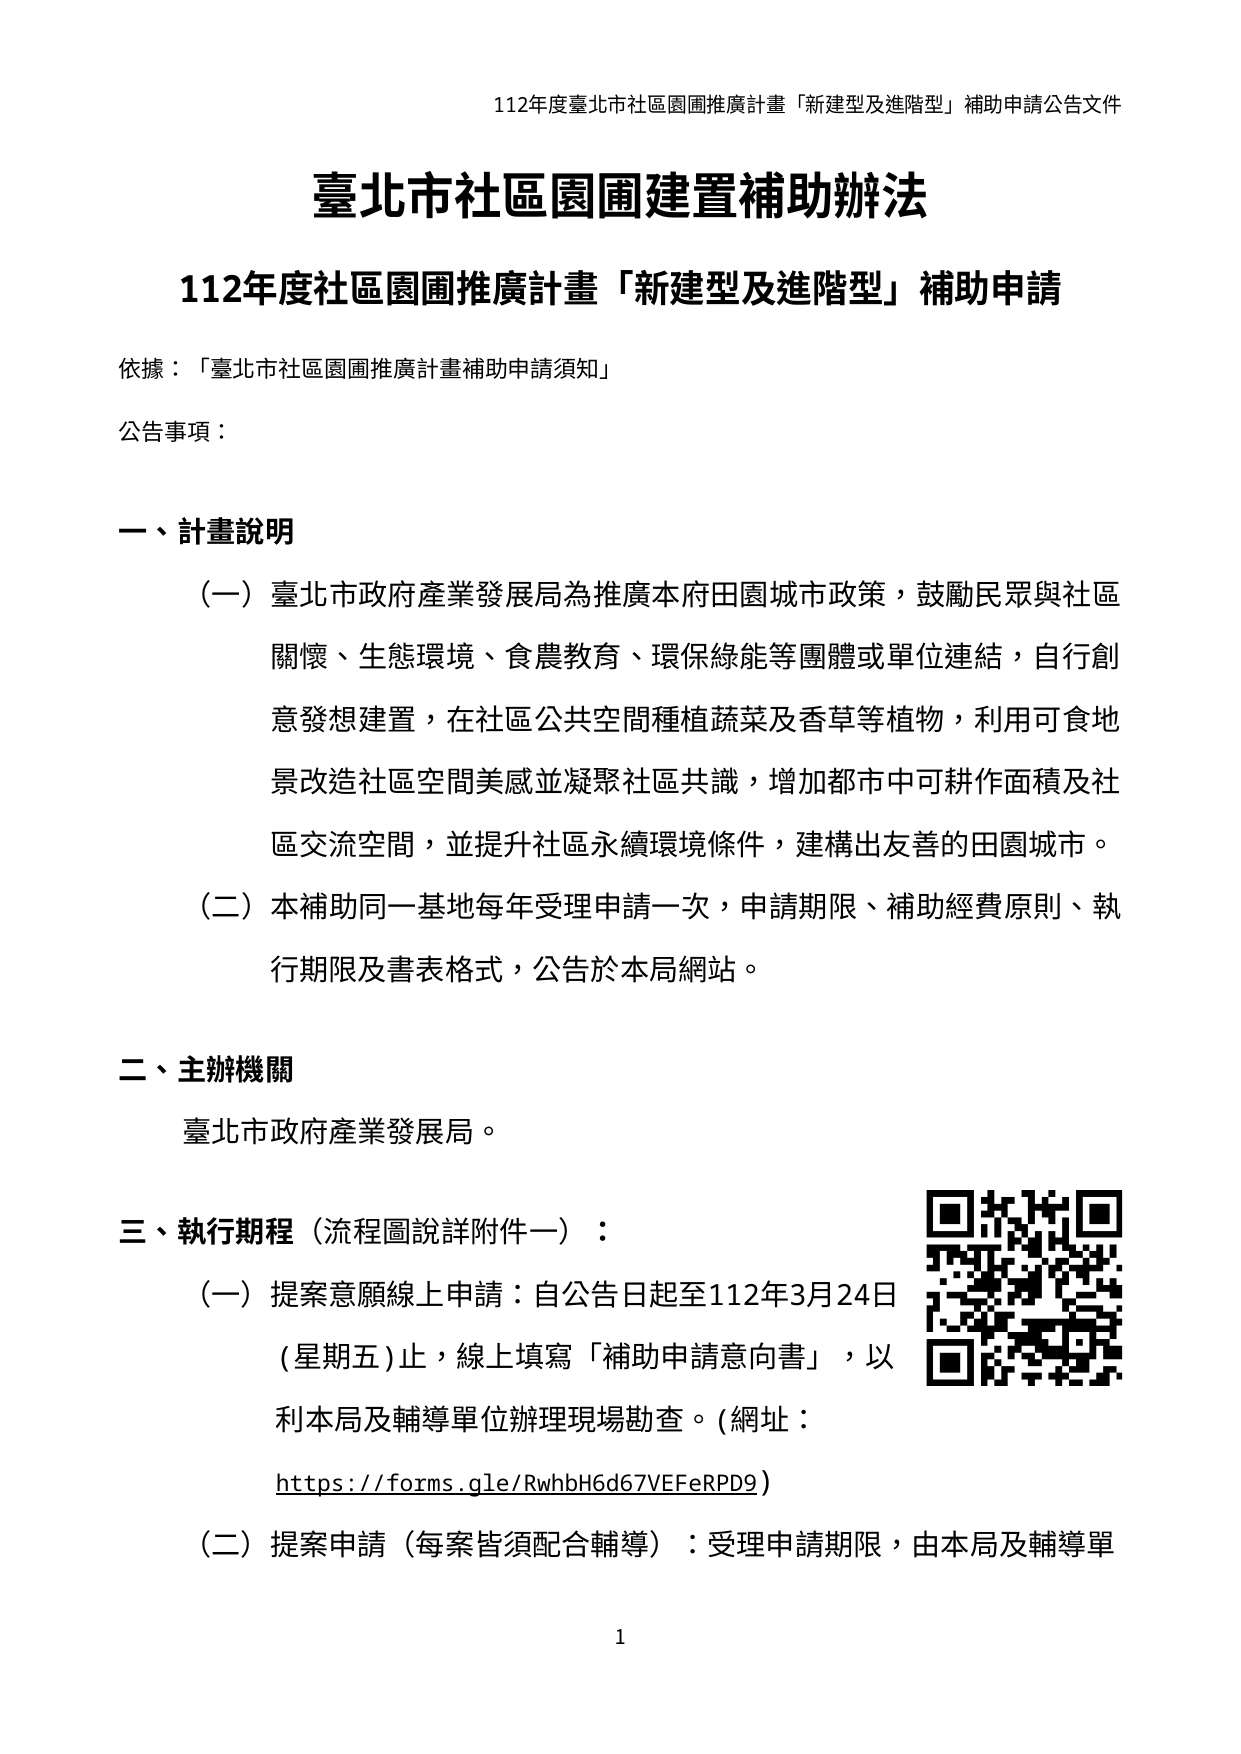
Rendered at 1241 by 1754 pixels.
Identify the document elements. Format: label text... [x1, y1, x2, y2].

text 三、執行期程（流程圖說詳附件一）： [118, 1188, 1122, 1251]
text （二）本補助同一基地每年受理申請一次，申請期限、補助經費原則、執行期限及書表格式，公告於本局網站。 [182, 863, 1122, 988]
text 依據：「臺北市社區園圃推廣計畫補助申請須知」 [118, 326, 1122, 388]
text 公告事項： [118, 388, 1122, 451]
text （一）提案意願線上申請：自公告日起至112年3月24日(星期五)止，線上填寫「補助申請意向書」，以利本局及輔導單位辦理現場勘查。(網址：https://forms.gle/RwhbH6d67VEFeRPD9) [182, 1251, 1122, 1501]
text 臺北市社區園圃建置補助辦法 [118, 120, 1122, 245]
text 一、計畫說明 [118, 488, 1122, 551]
text （二）提案申請（每案皆須配合輔導）：受理申請期限，由本局及輔導單 [182, 1501, 1122, 1563]
text 二、主辦機關 [118, 1026, 1122, 1088]
text 臺北市政府產業發展局。 [182, 1088, 1122, 1151]
text （一）臺北市政府產業發展局為推廣本府田園城市政策，鼓勵民眾與社區關懷、生態環境、食農教育、環保綠能等團體或單位連結，自行創意發想建置，在社區公共空間種植蔬菜及香草等植物，利用可食地景改造社區空間美感並凝聚社區共識，增加都市中可耕作面積及社區交流空間，並提升社區永續環境條件，建構出友善的田園城市。 [182, 551, 1122, 863]
text 112年度社區園圃推廣計畫「新建型及進階型」補助申請 [118, 245, 1122, 307]
